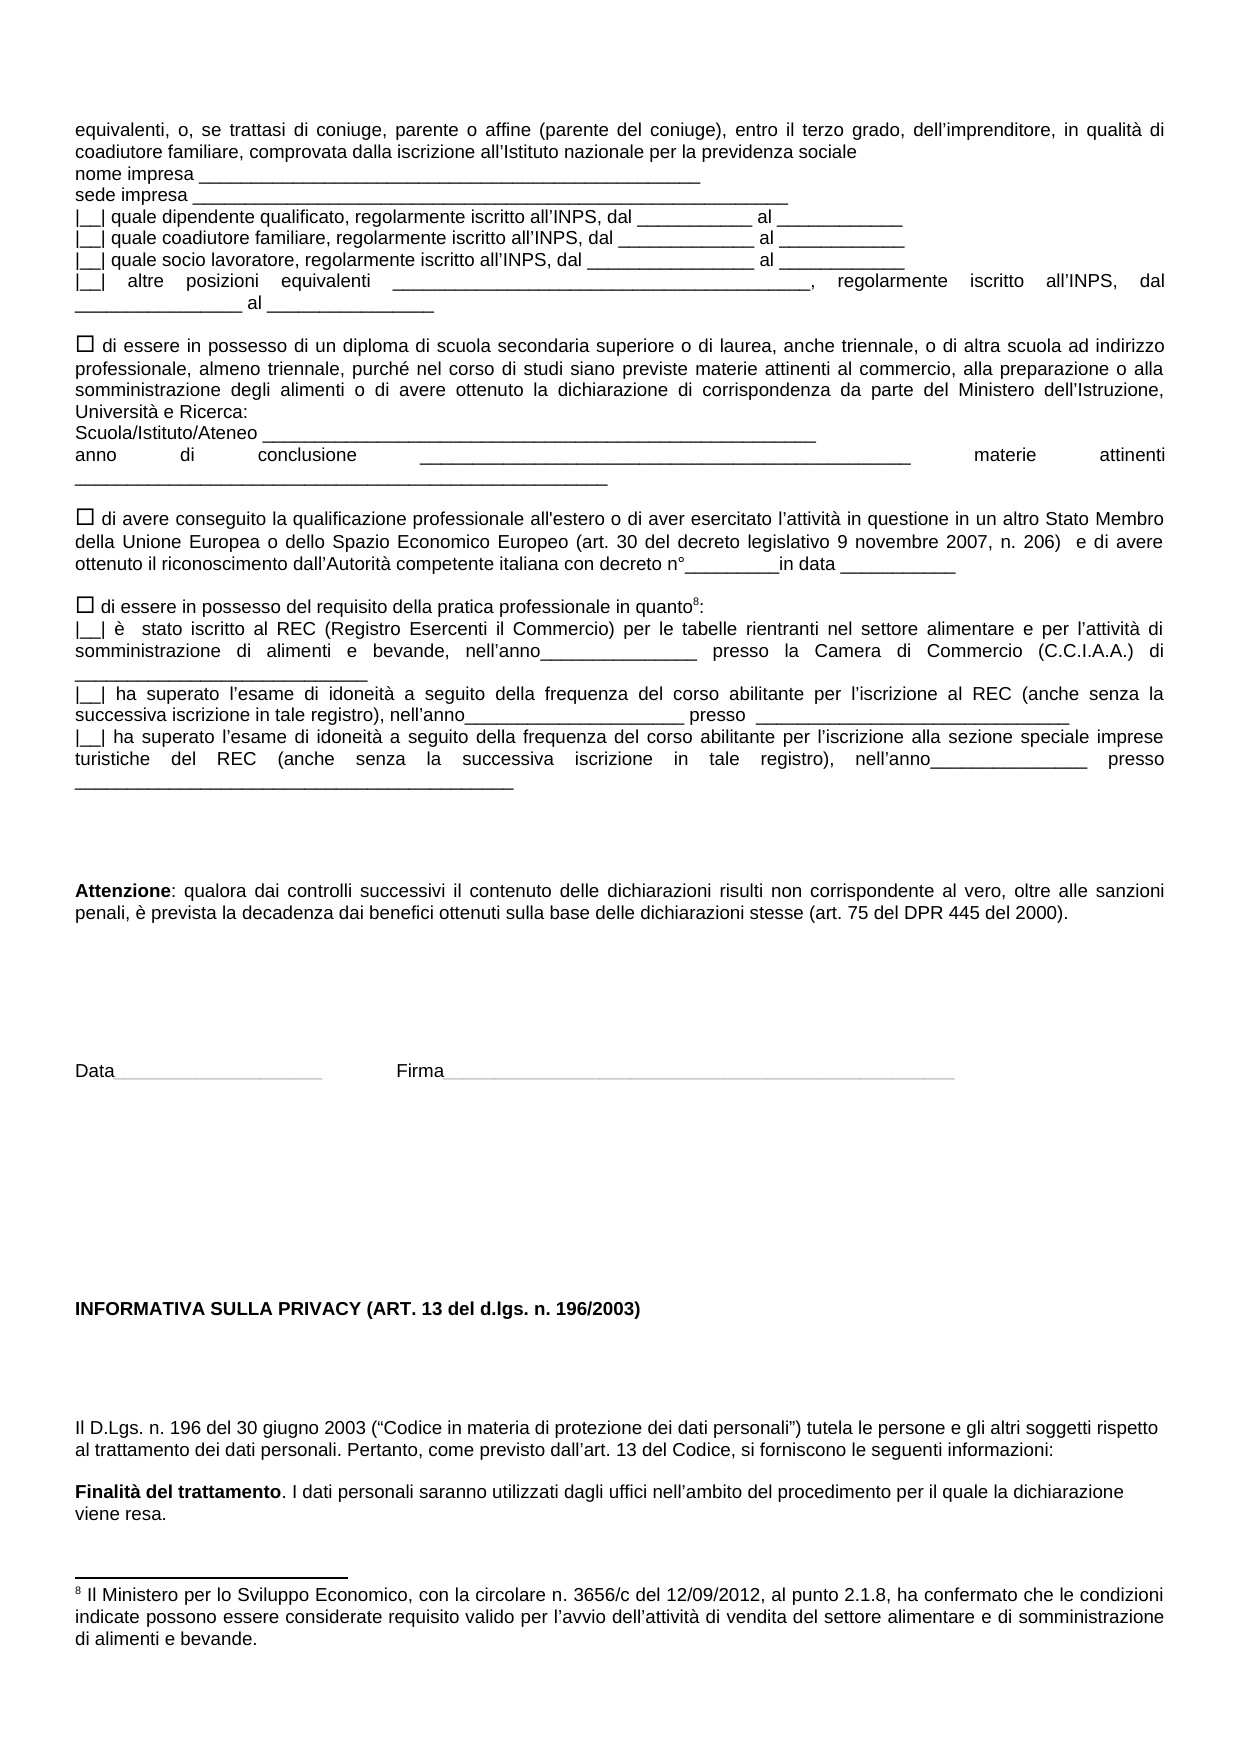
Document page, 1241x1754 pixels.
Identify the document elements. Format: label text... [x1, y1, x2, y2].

text INFORMATIVA SULLA PRIVACY (ART. 13 del d.lgs. n. 196/2003) [75, 1298, 1165, 1319]
text equivalenti, o, se trattasi di coniuge, parente o affine (parente del coniuge), entro il terzo grado, dell’imprenditore, in qualità di coadiutore familiare, comprovata dalla iscrizione all’Istituto nazionale per la previdenza sociale [75, 119, 1165, 162]
text |__| quale socio lavoratore, regolarmente iscritto all’INPS, dal ________________ al ____________ [75, 248, 1165, 270]
text sede impresa _________________________________________________________ [75, 184, 1165, 205]
text Finalità del trattamento. I dati personali saranno utilizzati dagli uffici nell’ambito del procedimento per il quale la dichiarazione viene resa. [75, 1481, 1165, 1524]
text Attenzione: qualora dai controlli successivi il contenuto delle dichiarazioni risulti non corrispondente al vero, oltre alle sanzioni penali, è prevista la decadenza dai benefici ottenuti sulla base delle dichiarazioni stesse (art. 75 del DPR 445 del 2000). [75, 880, 1165, 923]
text  di essere in possesso del requisito della pratica professionale in quanto: [75, 595, 1165, 618]
text nome impresa ________________________________________________ [75, 162, 1165, 184]
text |__| ha superato l’esame di idoneità a seguito della frequenza del corso abilitante per l’iscrizione al REC (anche senza la successiva iscrizione in tale registro), nell’anno_____________________ presso ______________________________ [75, 683, 1165, 726]
text |__| è stato iscritto al REC (Registro Esercenti il Commercio) per le tabelle rientranti nel settore alimentare e per l’attività di somministrazione di alimenti e bevande, nell’anno_______________ presso la Camera di Commercio (C.C.I.A.A.) di ____________________________ [75, 618, 1165, 683]
text Data____________________ Firma_________________________________________________ [75, 1059, 1165, 1081]
text Il Ministero per lo Sviluppo Economico, con la circolare n. 3656/c del 12/09/2012, al punto 2.1.8, ha confermato che le condizioni indicate possono essere considerate requisito valido per l’avvio dell’attività di vendita del settore alimentare e di somministrazione di alimenti e bevande. [75, 1584, 1165, 1649]
text Il D.Lgs. n. 196 del 30 giugno 2003 (“Codice in materia di protezione dei dati personali”) tutela le persone e gli altri soggetti rispetto al trattamento dei dati personali. Pertanto, come previsto dall’art. 13 del Codice, si forniscono le seguenti informazioni: [75, 1417, 1165, 1460]
text |__| altre posizioni equivalenti ________________________________________, regolarmente iscritto all’INPS, dal ________________ al ________________ [75, 270, 1165, 313]
text |__| quale dipendente qualificato, regolarmente iscritto all’INPS, dal ___________ al ____________ [75, 205, 1165, 227]
text  di essere in possesso di un diploma di scuola secondaria superiore o di laurea, anche triennale, o di altra scuola ad indirizzo professionale, almeno triennale, purché nel corso di studi siano previste materie attinenti al commercio, alla preparazione o alla somministrazione degli alimenti o di avere ottenuto la dichiarazione di corrispondenza da parte del Ministero dell’Istruzione, Università e Ricerca: [75, 335, 1165, 422]
text |__| quale coadiutore familiare, regolarmente iscritto all’INPS, dal _____________ al ____________ [75, 227, 1165, 248]
text |__| ha superato l’esame di idoneità a seguito della frequenza del corso abilitante per l’iscrizione alla sezione speciale imprese turistiche del REC (anche senza la successiva iscrizione in tale registro), nell’anno_______________ presso __________________________________________ [75, 726, 1165, 790]
text anno di conclusione _______________________________________________ materie attinenti ___________________________________________________ [75, 443, 1165, 487]
text Scuola/Istituto/Ateneo _____________________________________________________ [75, 422, 1165, 443]
text  di avere conseguito la qualificazione professionale all'estero o di aver esercitato l’attività in questione in un altro Stato Membro della Unione Europea o dello Spazio Economico Europeo (art. 30 del decreto legislativo 9 novembre 2007, n. 206) e di avere ottenuto il riconoscimento dall’Autorità competente italiana con decreto n°_________in data ___________ [75, 508, 1165, 574]
